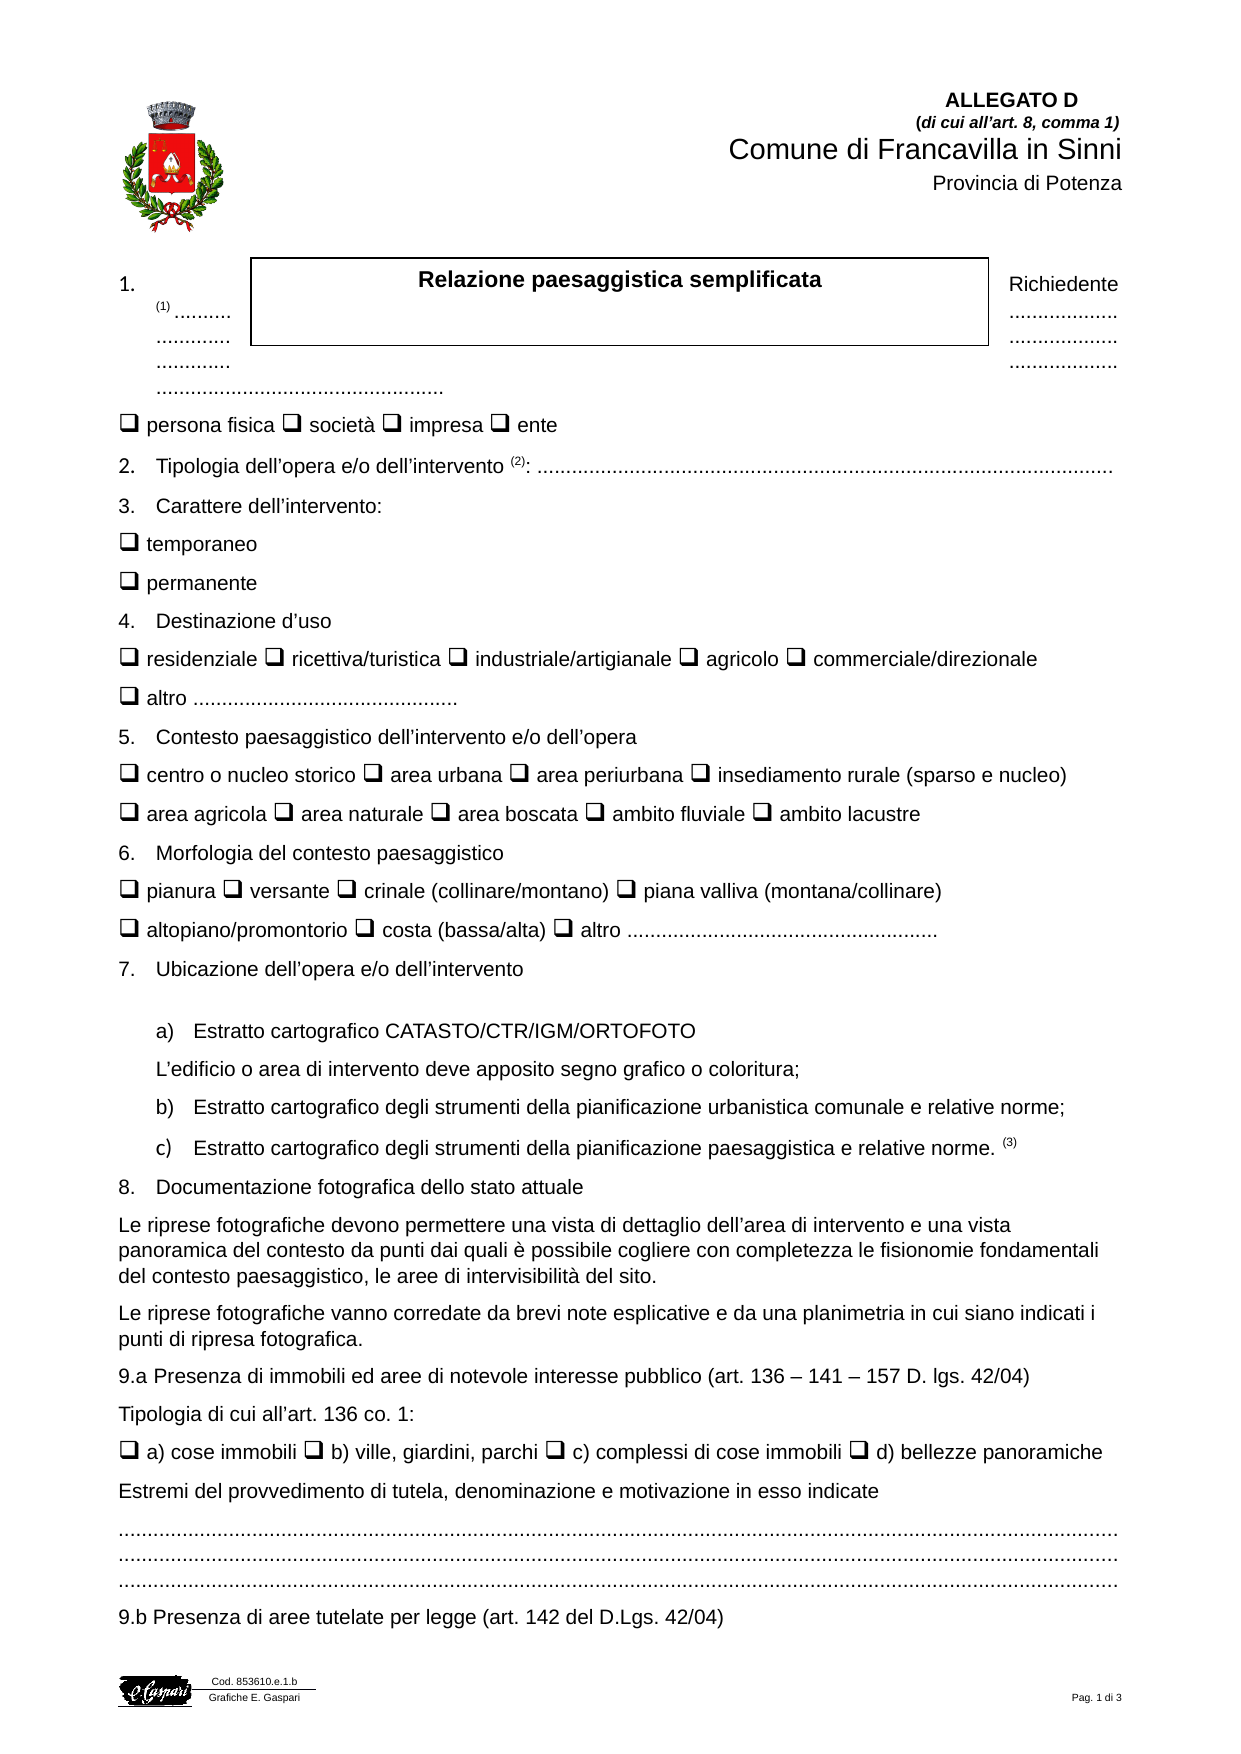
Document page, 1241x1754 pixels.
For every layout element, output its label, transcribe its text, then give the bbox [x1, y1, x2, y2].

text  altopiano/promontorio  costa (bassa/alta)  altro ...................................................... [118, 918, 1122, 943]
text  persona fisica  società  impresa  ente [118, 412, 1122, 437]
picture [122, 101, 224, 233]
list Estratto cartografico degli strumenti della pianificazione paesaggistica e relative norme. (3) [156, 1133, 1122, 1161]
text Le riprese fotografiche vanno corredate da brevi note esplicative e da una planimetria in cui siano indicati i punti di ripresa fotografica. [118, 1301, 1122, 1351]
list Tipologia dell’opera e/o dell’intervento (2): .................................................................................................... [118, 451, 1122, 479]
text  area agricola  area naturale  area boscata  ambito fluviale  ambito lacustre [118, 802, 1122, 827]
text  permanente [118, 570, 1122, 595]
list Morfologia del contesto paesaggistico [118, 841, 1122, 865]
list Estratto cartografico degli strumenti della pianificazione urbanistica comunale e relative norme; [156, 1095, 1122, 1119]
text  centro o nucleo storico  area urbana  area periurbana  insediamento rurale (sparso e nucleo) [118, 763, 1122, 788]
text  temporaneo [118, 531, 1122, 556]
text Le riprese fotografiche devono permettere una vista di dettaglio dell’area di intervento e una vista panoramica del contesto da punti dai quali è possibile cogliere con completezza le fisionomie fondamentali del contesto paesaggistico, le aree di intervisibilità del sito. [118, 1213, 1122, 1287]
text  a) cose immobili  b) ville, giardini, parchi  c) complessi di cose immobili  d) bellezze panoramiche [118, 1440, 1122, 1465]
text  residenziale  ricettiva/turistica  industriale/artigianale  agricolo  commerciale/direzionale [118, 647, 1122, 672]
text Provincia di Potenza [224, 171, 1122, 194]
text L’edificio o area di intervento deve apposito segno grafico o coloritura; [156, 1057, 1122, 1081]
list Estratto cartografico CATASTO/CTR/IGM/ORTOFOTO [156, 1019, 1122, 1043]
list Documentazione fotografica dello stato attuale [118, 1175, 1122, 1199]
text  altro .............................................. [118, 686, 1122, 711]
list Destinazione d’uso [118, 609, 1122, 633]
text 9.b Presenza di aree tutelate per legge (art. 142 del D.Lgs. 42/04) [118, 1605, 1122, 1629]
picture [118, 1674, 192, 1706]
text  pianura  versante  crinale (collinare/montano)  piana valliva (montana/collinare) [118, 879, 1122, 904]
text Estremi del provvedimento di tutela, denominazione e motivazione in esso indicate [118, 1479, 1122, 1503]
text Tipologia di cui all’art. 136 co. 1: [118, 1402, 1122, 1426]
list Contesto paesaggistico dell’intervento e/o dell’opera [118, 725, 1122, 749]
list Ubicazione dell’opera e/o dell’intervento [118, 957, 1122, 981]
list Richiedente (1) ............................................................................................................................................... [118, 269, 1122, 399]
list Carattere dell’intervento: [118, 494, 1122, 518]
text 9.a Presenza di immobili ed aree di notevole interesse pubblico (art. 136 – 141 – 157 D. lgs. 42/04) [118, 1364, 1122, 1388]
text Comune di Francavilla in Sinni [224, 132, 1122, 166]
